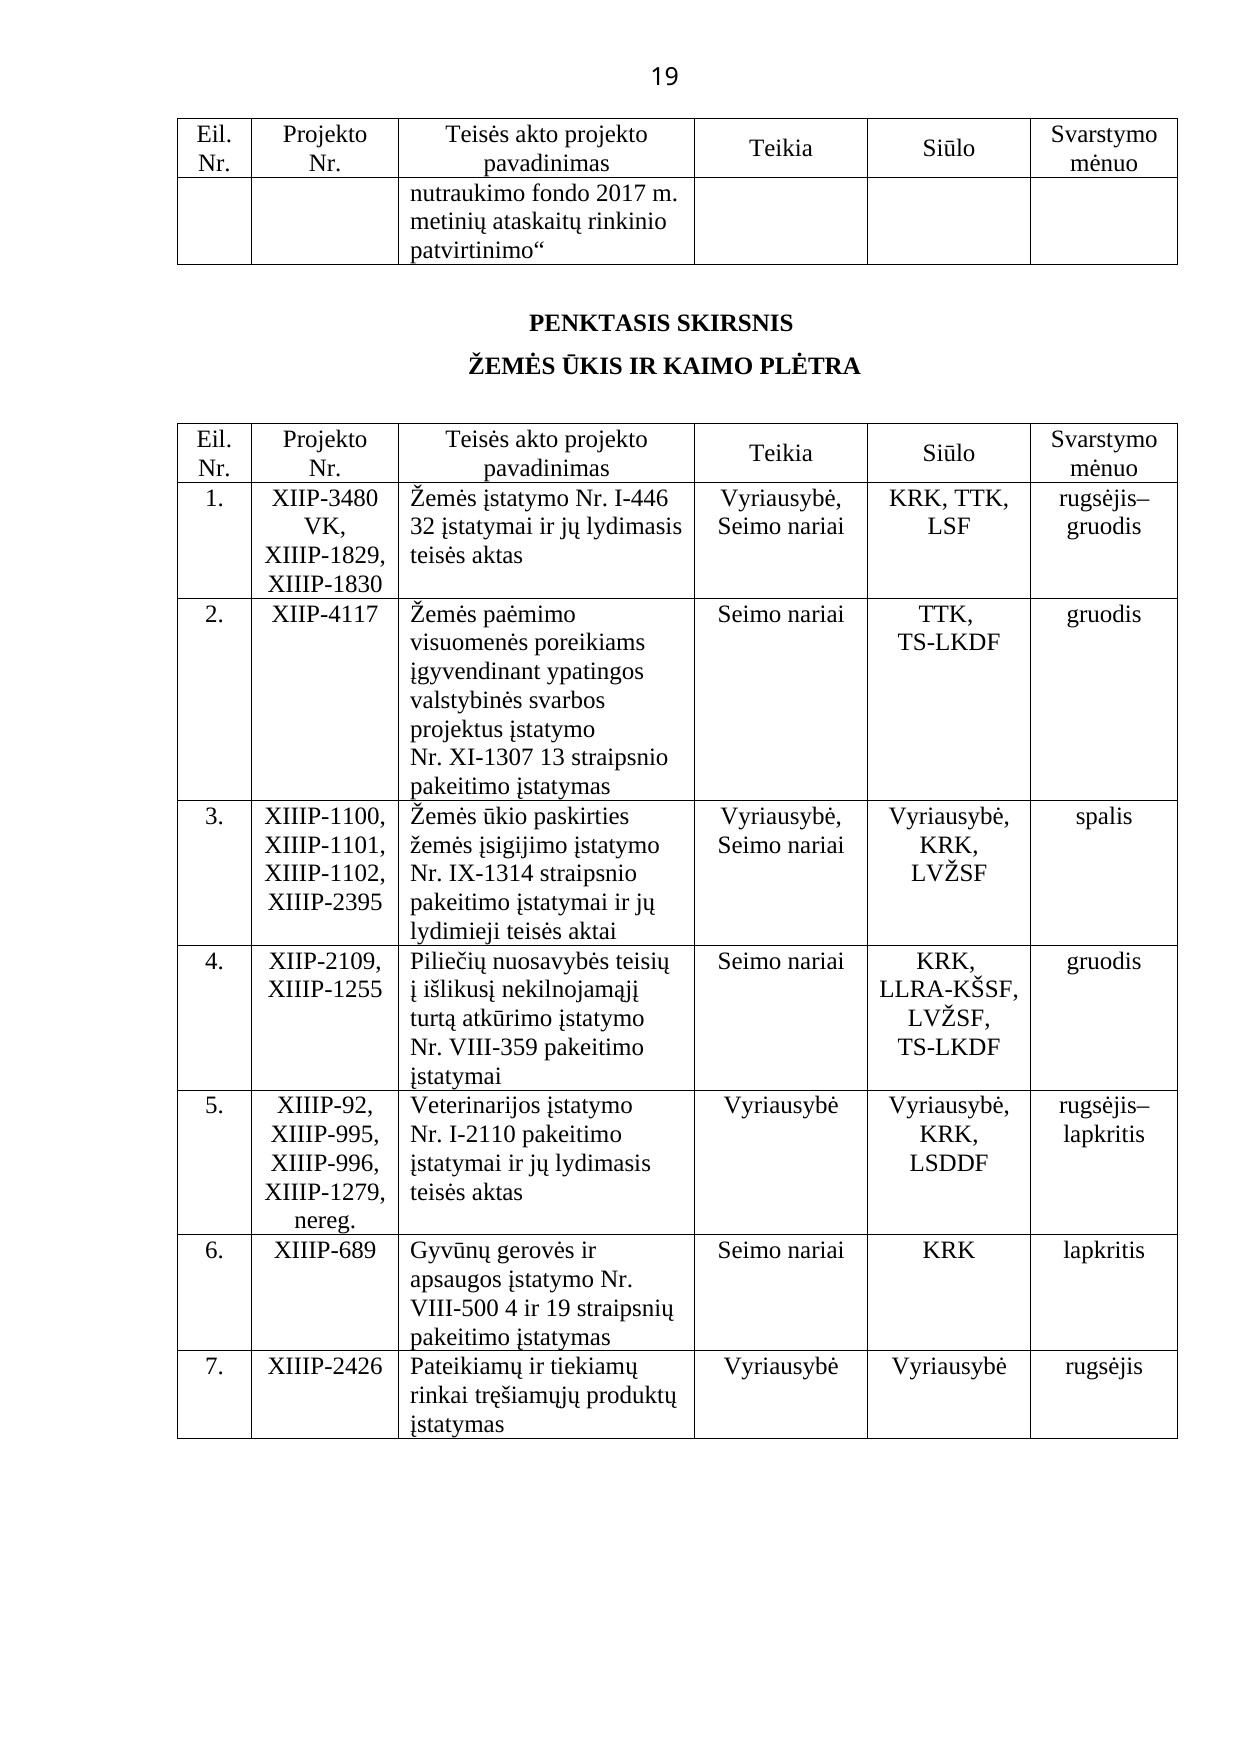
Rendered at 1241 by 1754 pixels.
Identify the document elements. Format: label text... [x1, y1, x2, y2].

table_cell XIIP-4117 [252, 599, 398, 800]
table_cell Vyriausybė [695, 1091, 867, 1234]
table_cell Vyriausybė, KRK, LSDDF [868, 1091, 1030, 1234]
table_cell [868, 178, 1030, 264]
table_cell gruodis [1031, 946, 1177, 1089]
table_cell 2. [178, 599, 251, 800]
table_cell [178, 178, 251, 264]
table_cell Seimo nariai [695, 946, 867, 1089]
table_cell XIIIP-689 [252, 1235, 398, 1350]
table_cell XIIIP-92, XIIIP-995, XIIIP-996, XIIIP-1279, nereg. [252, 1091, 398, 1234]
table_header Svarstymo mėnuo [1031, 119, 1177, 177]
table_cell 1. [178, 483, 251, 598]
table_cell Žemės įstatymo Nr. I-446 32 įstatymai ir jų lydimasis teisės aktas [399, 483, 694, 598]
table_cell Pateikiamų ir tiekiamų rinkai tręšiamųjų produktų įstatymas [399, 1351, 694, 1438]
table_cell [252, 178, 398, 264]
table_cell Žemės paėmimo visuomenės poreikiams įgyvendinant ypatingos valstybinės svarbos projektus įstatymo Nr. XI-1307 13 straipsnio pakeitimo įstatymas [399, 599, 694, 800]
text ŽEMĖS ŪKIS IR KAIMO PLĖTRA [177, 351, 1152, 380]
table_cell XIIP-2109, XIIIP-1255 [252, 946, 398, 1089]
table_cell Žemės ūkio paskirties žemės įsigijimo įstatymo Nr. IX-1314 straipsnio pakeitimo įstatymai ir jų lydimieji teisės aktai [399, 801, 694, 945]
table_header Siūlo [868, 119, 1030, 177]
table_cell KRK, TTK, LSF [868, 483, 1030, 598]
table_cell TTK, TS-LKDF [868, 599, 1030, 800]
table_header Eil. Nr. [178, 424, 251, 482]
table_cell gruodis [1031, 599, 1177, 800]
table_header Teikia [695, 119, 867, 177]
table_cell XIIP-3480 VK, XIIIP-1829, XIIIP-1830 [252, 483, 398, 598]
table_cell Vyriausybė, Seimo nariai [695, 483, 867, 598]
table_cell [695, 178, 867, 264]
table_cell Vyriausybė, Seimo nariai [695, 801, 867, 945]
table_cell 4. [178, 946, 251, 1089]
table_cell XIIIP-2426 [252, 1351, 398, 1438]
table_header Siūlo [868, 424, 1030, 482]
table_header Teisės akto projekto pavadinimas [399, 119, 694, 177]
table_cell Veterinarijos įstatymo Nr. I-2110 pakeitimo įstatymai ir jų lydimasis teisės aktas [399, 1091, 694, 1234]
table_header Teikia [695, 424, 867, 482]
table_cell Seimo nariai [695, 1235, 867, 1350]
table_cell KRK, LLRA-KŠSF, LVŽSF, TS-LKDF [868, 946, 1030, 1089]
table_cell 5. [178, 1091, 251, 1234]
table_cell spalis [1031, 801, 1177, 945]
table_cell 3. [178, 801, 251, 945]
table_cell KRK [868, 1235, 1030, 1350]
table_cell Piliečių nuosavybės teisių į išlikusį nekilnojamąjį turtą atkūrimo įstatymo Nr. VIII-359 pakeitimo įstatymai [399, 946, 694, 1089]
table_cell Gyvūnų gerovės ir apsaugos įstatymo Nr. VIII-500 4 ir 19 straipsnių pakeitimo įstatymas [399, 1235, 694, 1350]
table_header Teisės akto projekto pavadinimas [399, 424, 694, 482]
table_cell Vyriausybė [695, 1351, 867, 1438]
table_header Projekto Nr. [252, 119, 398, 177]
table_cell Vyriausybė, KRK, LVŽSF [868, 801, 1030, 945]
table_header Projekto Nr. [252, 424, 398, 482]
table_cell rugsėjis–lapkritis [1031, 1091, 1177, 1234]
text PENKTASIS SKIRSNIS [177, 308, 1152, 337]
table_cell Seimo nariai [695, 599, 867, 800]
table_cell 6. [178, 1235, 251, 1350]
table_header Svarstymo mėnuo [1031, 424, 1177, 482]
table_header Eil. Nr. [178, 119, 251, 177]
table_cell nutraukimo fondo 2017 m. metinių ataskaitų rinkinio patvirtinimo“ [399, 178, 694, 264]
table_cell 7. [178, 1351, 251, 1438]
table_cell rugsėjis– gruodis [1031, 483, 1177, 598]
table_cell Vyriausybė [868, 1351, 1030, 1438]
table_cell lapkritis [1031, 1235, 1177, 1350]
table_cell rugsėjis [1031, 1351, 1177, 1438]
table_cell [1031, 178, 1177, 264]
table_cell XIIIP-1100, XIIIP-1101, XIIIP-1102, XIIIP-2395 [252, 801, 398, 945]
